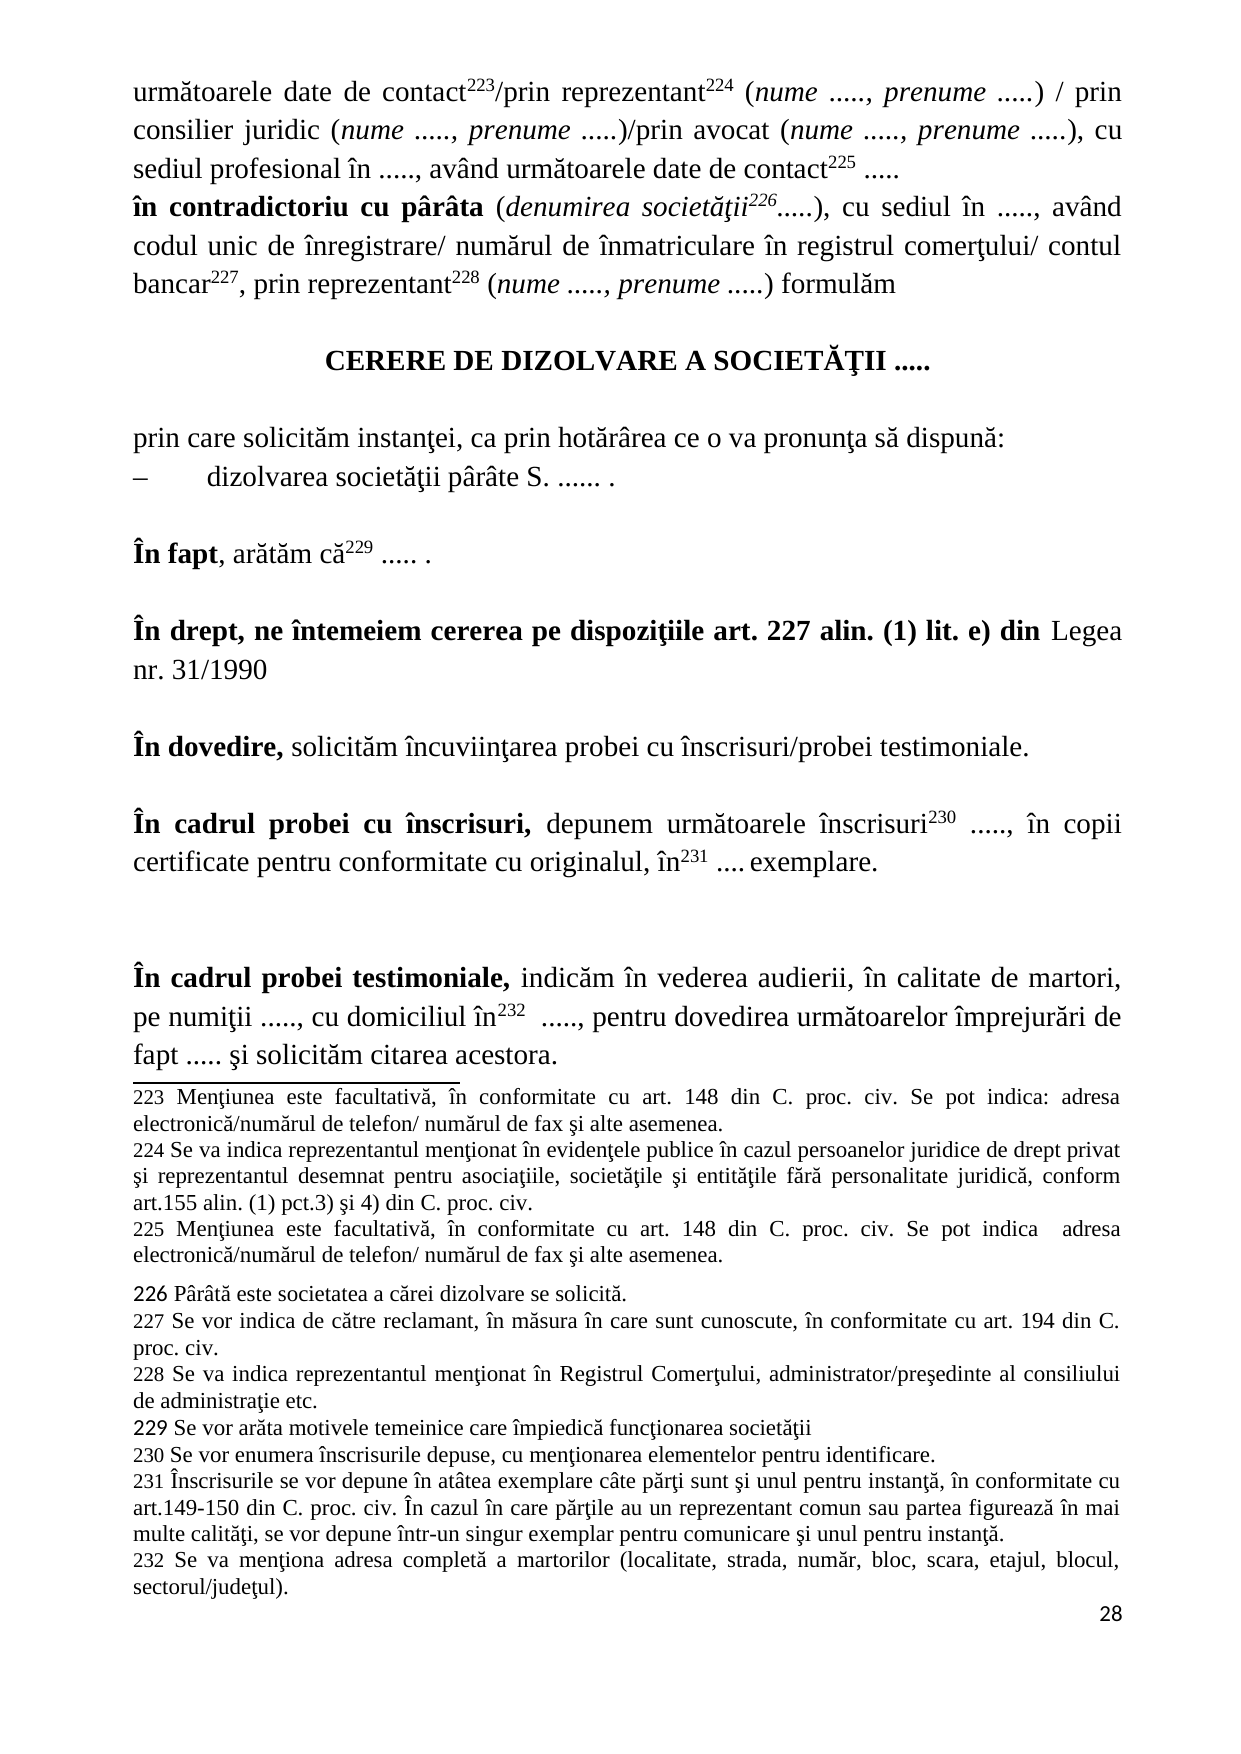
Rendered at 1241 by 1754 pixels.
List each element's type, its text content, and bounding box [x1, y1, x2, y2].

text în contradictoriu cu pârâta (denumirea societăţii.....), cu sediul în ....., având codul unic de înregistrare/ numărul de înmatriculare în registrul comerţului/ contul bancar, prin reprezentant (nume ....., prenume .....) formulăm [133, 189, 1122, 300]
text Se vor arăta motivele temeinice care împiedică funcţionarea societăţii [133, 1413, 1122, 1441]
text Se vor enumera înscrisurile depuse, cu menţionarea elementelor pentru identificare. [133, 1441, 1122, 1467]
text Menţiunea este facultativă, în conformitate cu art. 148 din C. proc. civ. Se pot indica: adresa electronică/numărul de telefon/ numărul de fax şi alte asemenea. [133, 1083, 1122, 1136]
text Se va menţiona adresa completă a martorilor (localitate, strada, număr, bloc, scara, etajul, blocul, sectorul/judeţul). [133, 1546, 1122, 1599]
text CERERE DE DIZOLVARE A SOCIETĂŢII ..... [133, 343, 1122, 377]
text Se va indica reprezentantul menţionat în evidenţele publice în cazul persoanelor juridice de drept privat şi reprezentantul desemnat pentru asociaţiile, societăţile şi entităţile fără personalitate juridică, conform art.155 alin. (1) pct.3) şi 4) din C. proc. civ. [133, 1136, 1122, 1215]
text prin care solicităm instanţei, ca prin hotărârea ce o va pronunţa să dispună: [133, 421, 1122, 454]
text următoarele date de contact/prin reprezentant (nume ....., prenume .....) / prin consilier juridic (nume ....., prenume .....)/prin avocat (nume ....., prenume .....), cu sediul profesional în ....., având următoarele date de contact ..... [133, 74, 1122, 184]
text În cadrul probei cu înscrisuri, depunem următoarele înscrisuri ....., în copii certificate pentru conformitate cu originalul, în .... exemplare. [133, 806, 1122, 878]
text – dizolvarea societăţii pârâte S. ...... . [133, 459, 1093, 493]
text În cadrul probei testimoniale, indicăm în vederea audierii, în calitate de martori, pe numiţii ....., cu domiciliul în ....., pentru dovedirea următoarelor împrejurări de fapt ..... şi solicităm citarea acestora. [133, 960, 1122, 1071]
text În dovedire, solicităm încuviinţarea probei cu înscrisuri/probei testimoniale. [133, 729, 1122, 762]
text În fapt, arătăm că ..... . [133, 536, 1122, 570]
text Înscrisurile se vor depune în atâtea exemplare câte părţi sunt şi unul pentru instanţă, în conformitate cu art.149-150 din C. proc. civ. În cazul în care părţile au un reprezentant comun sau partea figurează în mai multe calităţi, se vor depune într-un singur exemplar pentru comunicare şi unul pentru instanţă. [133, 1467, 1122, 1546]
text Se va indica reprezentantul menţionat în Registrul Comerţului, administrator/preşedinte al consiliului de administraţie etc. [133, 1360, 1122, 1413]
text Se vor indica de către reclamant, în măsura în care sunt cunoscute, în conformitate cu art. 194 din C. proc. civ. [133, 1308, 1122, 1360]
text Pârâtă este societatea a cărei dizolvare se solicită. [133, 1279, 1122, 1308]
text În drept, ne întemeiem cererea pe dispoziţiile art. 227 alin. (1) lit. e) din Legea nr. 31/1990 [133, 613, 1122, 685]
text Menţiunea este facultativă, în conformitate cu art. 148 din C. proc. civ. Se pot indica adresa electronică/numărul de telefon/ numărul de fax şi alte asemenea. [133, 1215, 1122, 1268]
